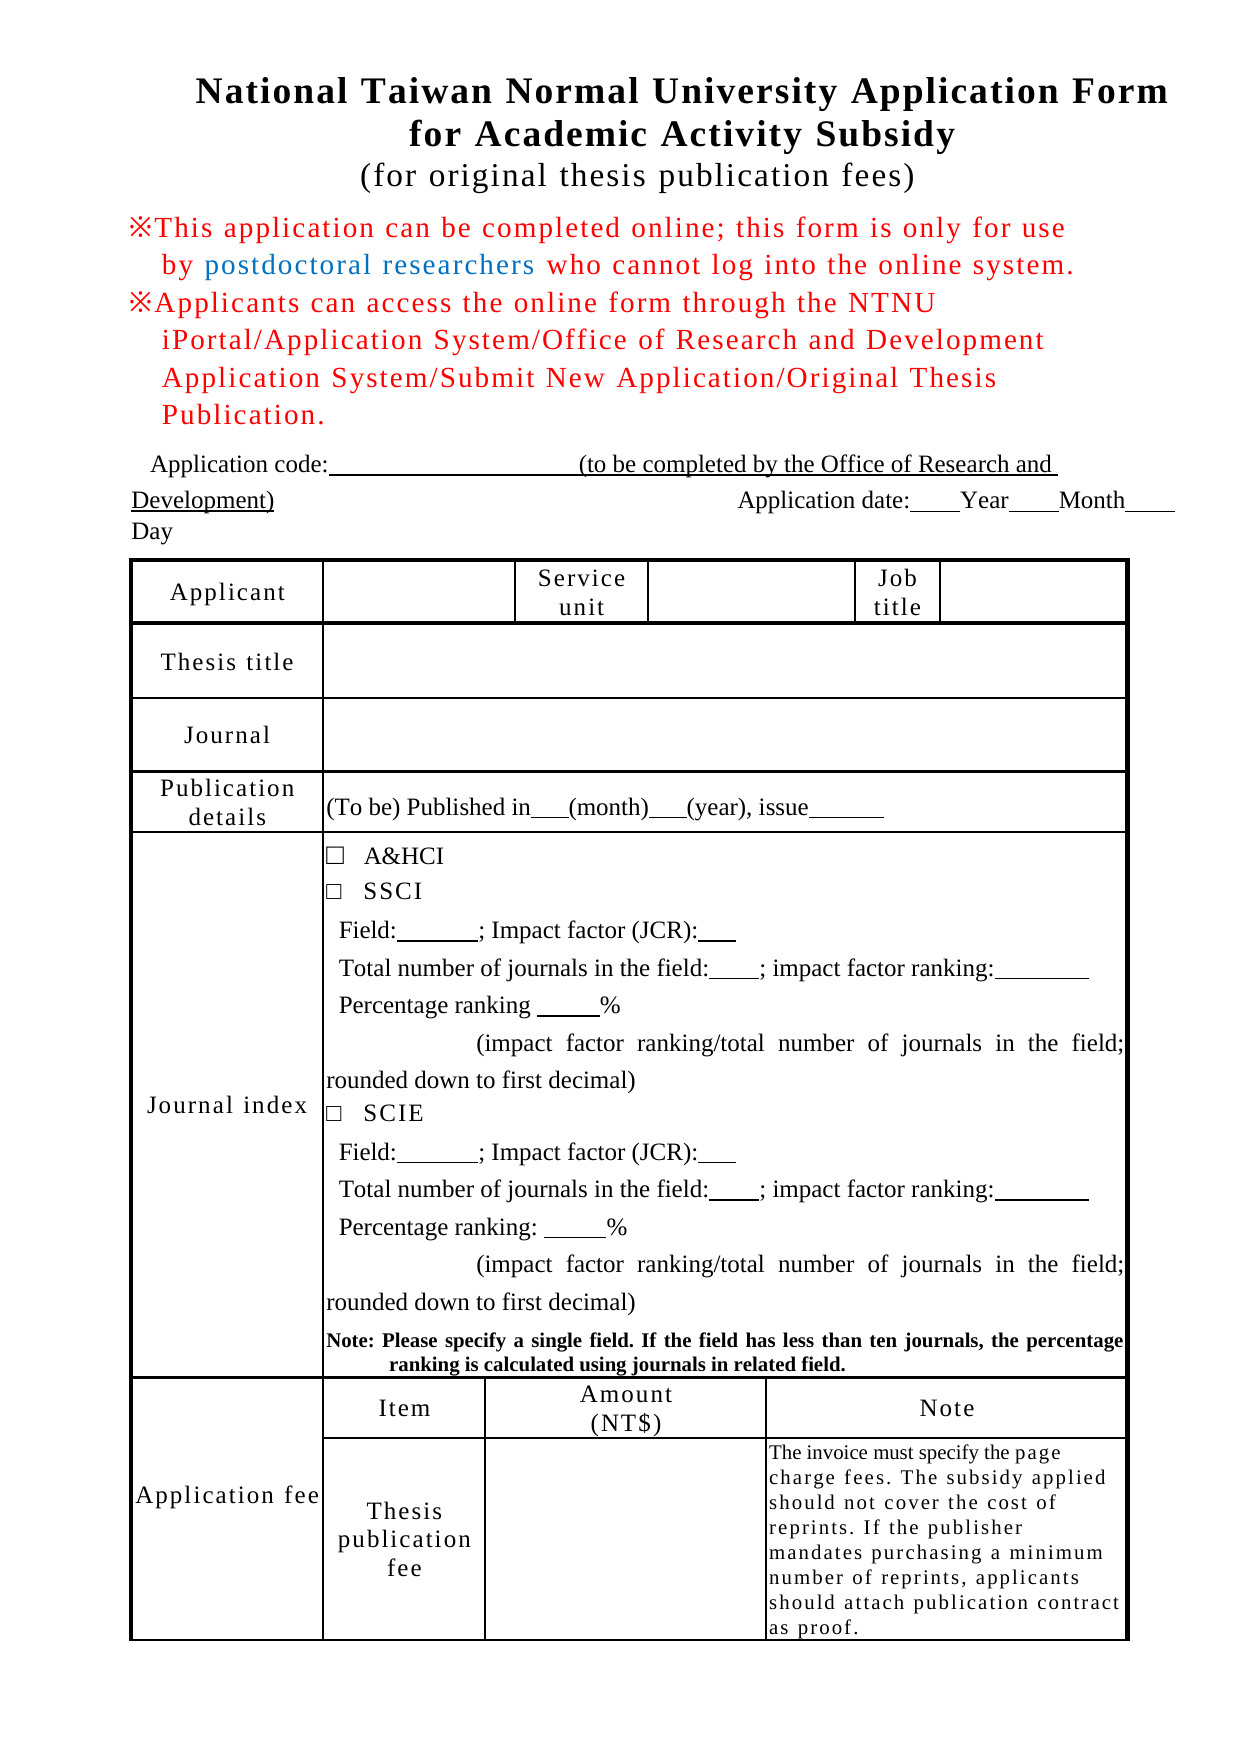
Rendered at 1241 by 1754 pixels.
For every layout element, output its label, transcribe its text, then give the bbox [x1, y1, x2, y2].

text Application code: (to be completed by the Office of Research and Development) Application date: Year Month Day [131, 443, 1196, 545]
text ※Applicants can access the online form through the NTNU iPortal/Application System/Office of Research and Development Application System/Submit New Application/Original Thesis Publication. [128, 281, 1087, 431]
text (for original thesis publication fees) [187, 155, 1087, 193]
table_cell Journal [133, 699, 322, 770]
table_cell A&HCI SSCI Field: ; Impact factor (JCR): Total number of journals in the field: ; impact factor ranking: Percentage ranking % (impact factor ranking/total number of journals in the field; rounded down to first decimal) SCIE Field: ; Impact factor (JCR): Total number of journals in the field: ; impact factor ranking: Percentage ranking: % (impact factor ranking/total number of journals in the field; rounded down to first decimal) Note: Please specify a single field. If the field has less than ten journals, the percentage ranking is calculated using journals in related field. [324, 833, 1125, 1376]
table_header [324, 562, 514, 621]
table_header Service unit [516, 562, 647, 621]
text National Taiwan Normal University Application Form for Academic Activity Subsidy [187, 69, 1178, 155]
text ※This application can be completed online; this form is only for use by postdoctoral researchers who cannot log into the online system. [128, 206, 1087, 281]
table_header [649, 562, 854, 621]
table_cell Thesis publication fee [324, 1439, 484, 1639]
table_cell [486, 1439, 765, 1639]
table_cell [324, 625, 1125, 697]
table_cell Note [767, 1379, 1125, 1437]
table_cell Thesis title [133, 625, 322, 697]
table_header Applicant [133, 562, 322, 621]
table_cell Application fee [133, 1379, 322, 1639]
table_header [941, 562, 1125, 621]
table_cell Publication details [133, 773, 322, 831]
table_header Job title [856, 562, 939, 621]
table_cell The invoice must specify the page charge fees. The subsidy applied should not cover the cost of reprints. If the publisher mandates purchasing a minimum number of reprints, applicants should attach publication contract as proof. [767, 1439, 1125, 1639]
table_cell Journal index [133, 833, 322, 1376]
table_cell (To be) Published in (month) (year), issue [324, 773, 1125, 831]
table_cell Item [324, 1379, 484, 1437]
table_cell [324, 699, 1125, 770]
table_cell Amount (NT$) [486, 1379, 765, 1437]
